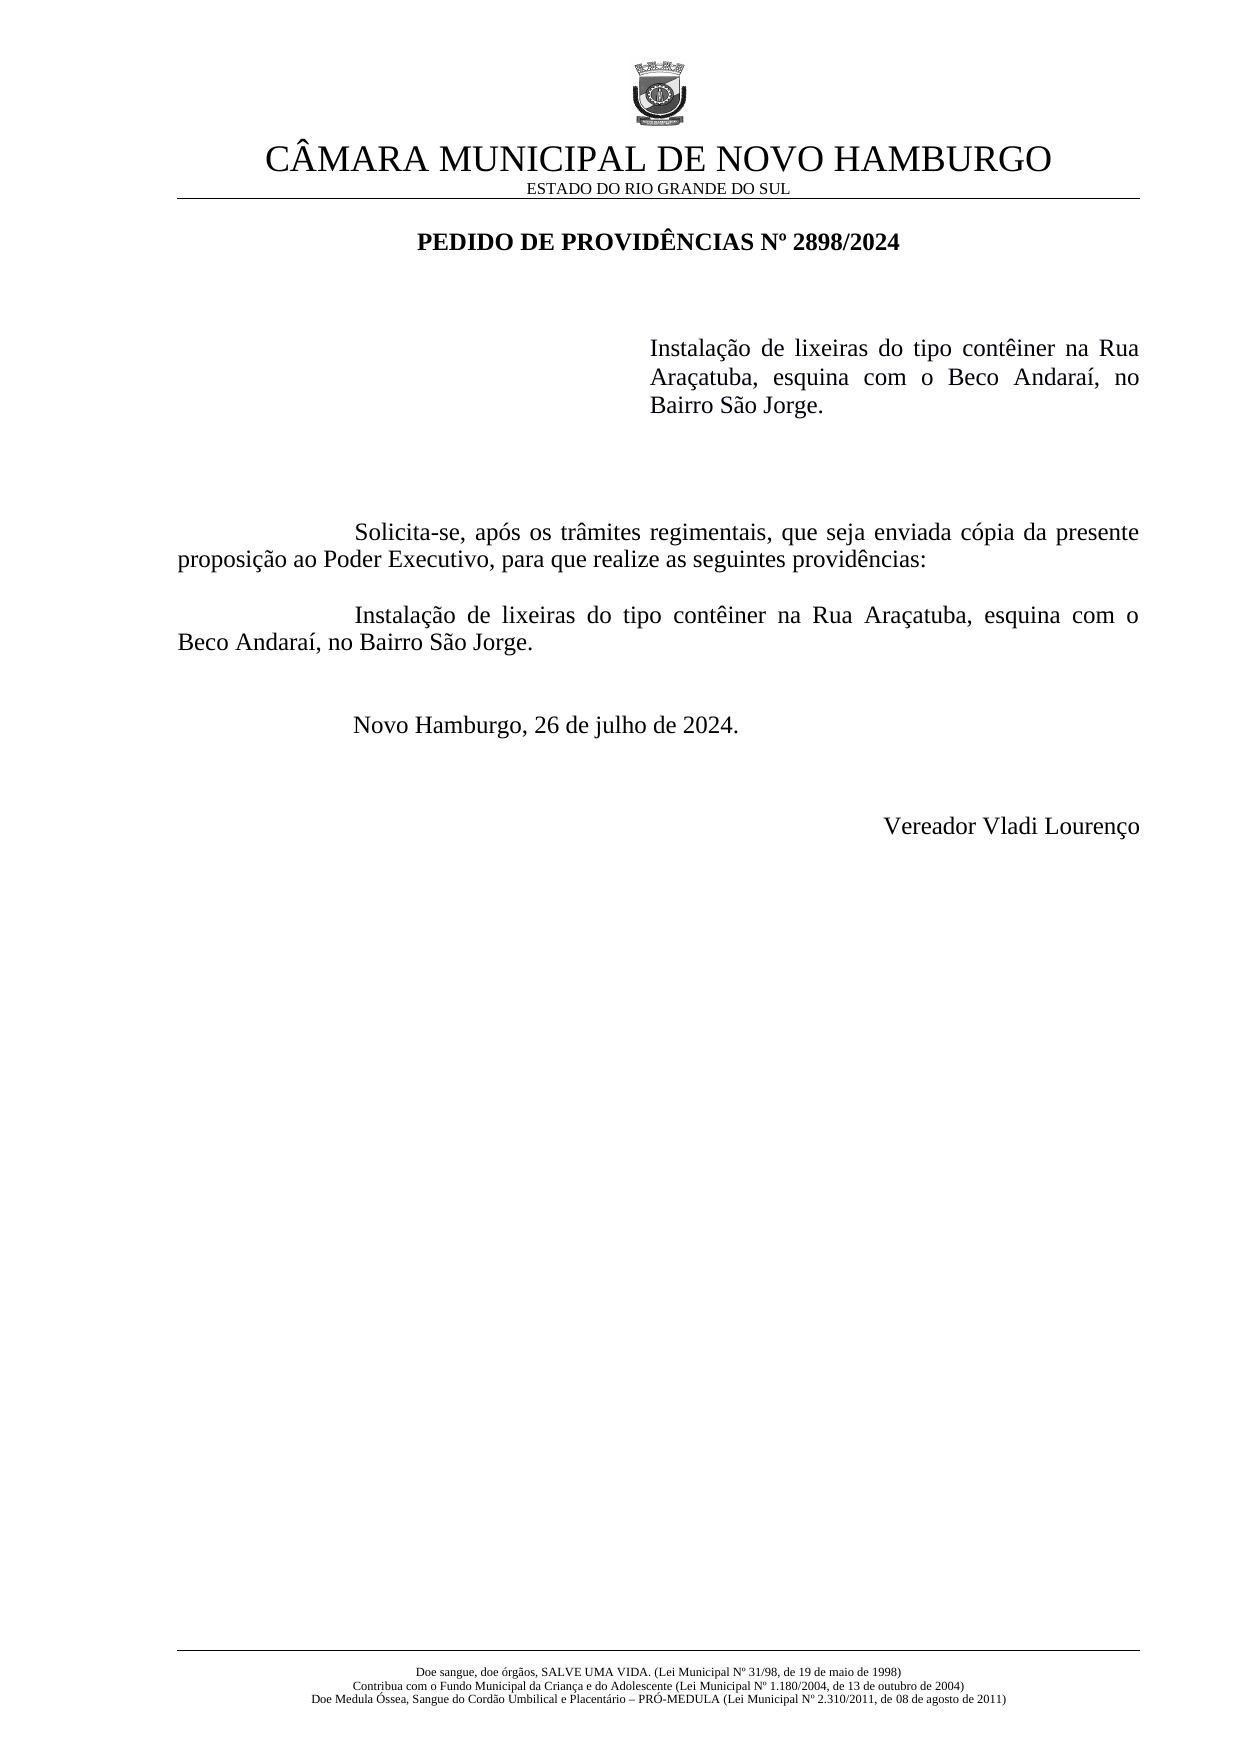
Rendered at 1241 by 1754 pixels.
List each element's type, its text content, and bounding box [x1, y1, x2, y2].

text Instalação de lixeiras do tipo contêiner na Rua Araçatuba, esquina com o Beco Andaraí, no Bairro São Jorge. [177, 601, 1140, 656]
text Novo Hamburgo, 26 de julho de 2024. [179, 712, 1140, 739]
text PEDIDO DE PROVIDÊNCIAS Nº 2898/2024 [177, 228, 1140, 256]
text Instalação de lixeiras do tipo contêiner na Rua Araçatuba, esquina com o Beco Andaraí, no Bairro São Jorge. [649, 333, 1140, 419]
text Vereador Vladi Lourenço [177, 812, 1140, 840]
text Solicita-se, após os trâmites regimentais, que seja enviada cópia da presente proposição ao Poder Executivo, para que realize as seguintes providências: [177, 518, 1140, 573]
